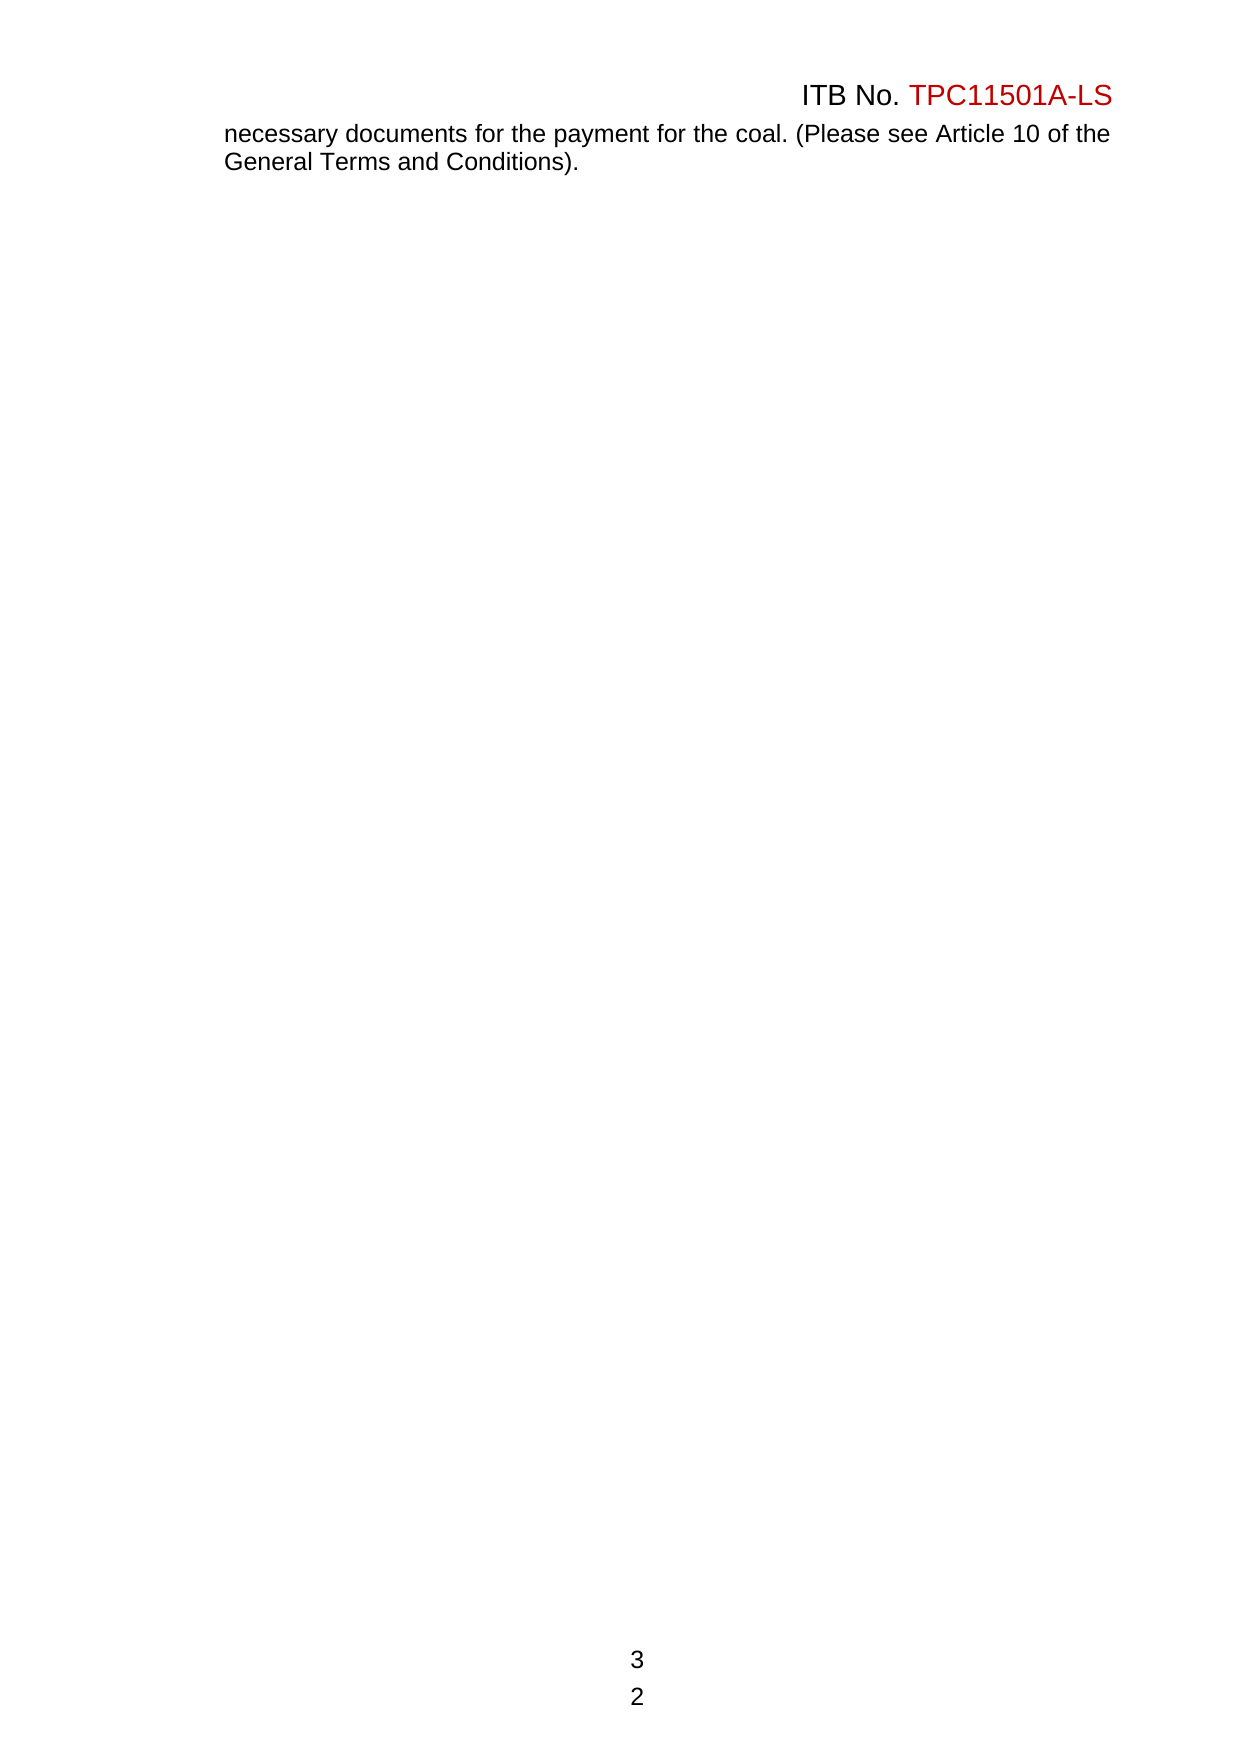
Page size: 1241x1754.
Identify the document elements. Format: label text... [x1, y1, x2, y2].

list necessary documents for the payment for the coal. (Please see Article 10 of the General Terms and Conditions). [194, 121, 1113, 175]
